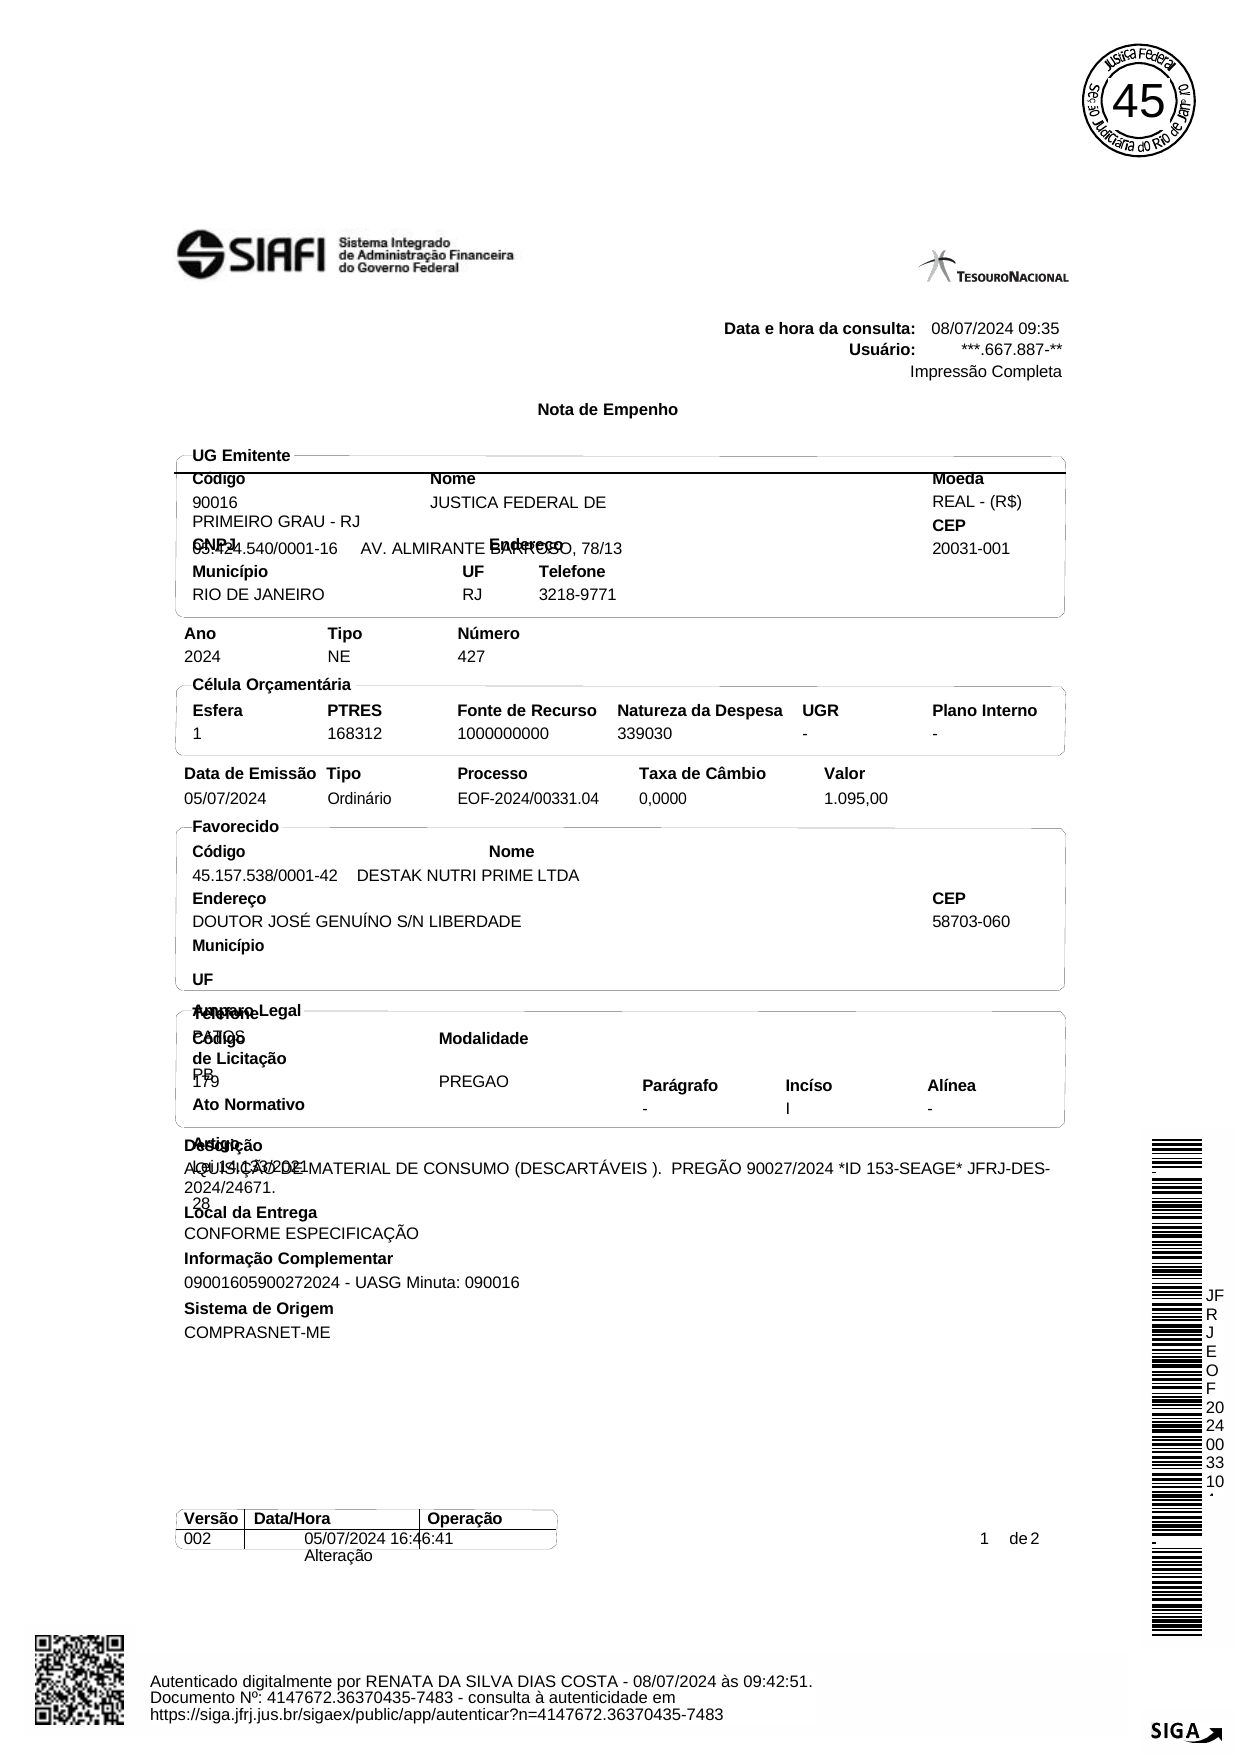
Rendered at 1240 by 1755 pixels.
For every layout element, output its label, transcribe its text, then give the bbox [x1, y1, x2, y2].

table_cell - [886, 723, 1044, 753]
table_header Plano Interno [886, 699, 1044, 723]
list de 2 [924, 1529, 1039, 1548]
table_header Esfera [186, 699, 285, 723]
text CONFORME ESPECIFICAÇÃO [184, 1224, 1139, 1243]
table_cell 339030 [608, 723, 793, 753]
text 05/07/2024 Ordinário EOF-2024/00331.04 0,0000 1.095,00 [184, 789, 1239, 808]
table_header Ano [178, 616, 274, 646]
table_cell 1000000000 [420, 723, 607, 753]
table_cell - [793, 723, 886, 753]
table_header UGR [793, 699, 886, 723]
text AQUISIÇÃO DE MATERIAL DE CONSUMO (DESCARTÁVEIS ). PREGÃO 90027/2024 *ID 153-SEAGE* JFRJ-DES- 2024/24671. [184, 1159, 1057, 1197]
table_header Número [410, 618, 526, 646]
subtitle Sistema de Origem [184, 1299, 1139, 1318]
subtitle Informação Complementar [184, 1249, 1139, 1268]
table_header Tipo [274, 618, 410, 646]
table_cell 168312 [285, 723, 420, 753]
subtitle Local da Entrega [184, 1202, 1139, 1222]
text ç [1087, 98, 1099, 106]
text e [1180, 95, 1193, 105]
table_cell 1 [186, 723, 285, 753]
table_cell 427 [410, 646, 526, 673]
table_header PTRES [285, 699, 420, 723]
text COMPRASNET-ME [184, 1322, 1139, 1342]
table_cell 2024 [178, 646, 274, 673]
text JFRJEOF20240033104V01 [1206, 1287, 1224, 1496]
table_header Fonte de Recurso [420, 699, 607, 723]
table_header Natureza da Despesa [608, 699, 793, 723]
text 09001605900272024 - UASG Minuta: 090016 [184, 1272, 1139, 1292]
table_cell NE [274, 646, 410, 673]
subtitle Descrição [184, 1136, 1139, 1155]
subtitle Data de Emissão Tipo Processo Taxa de Câmbio Valor [184, 764, 1239, 783]
